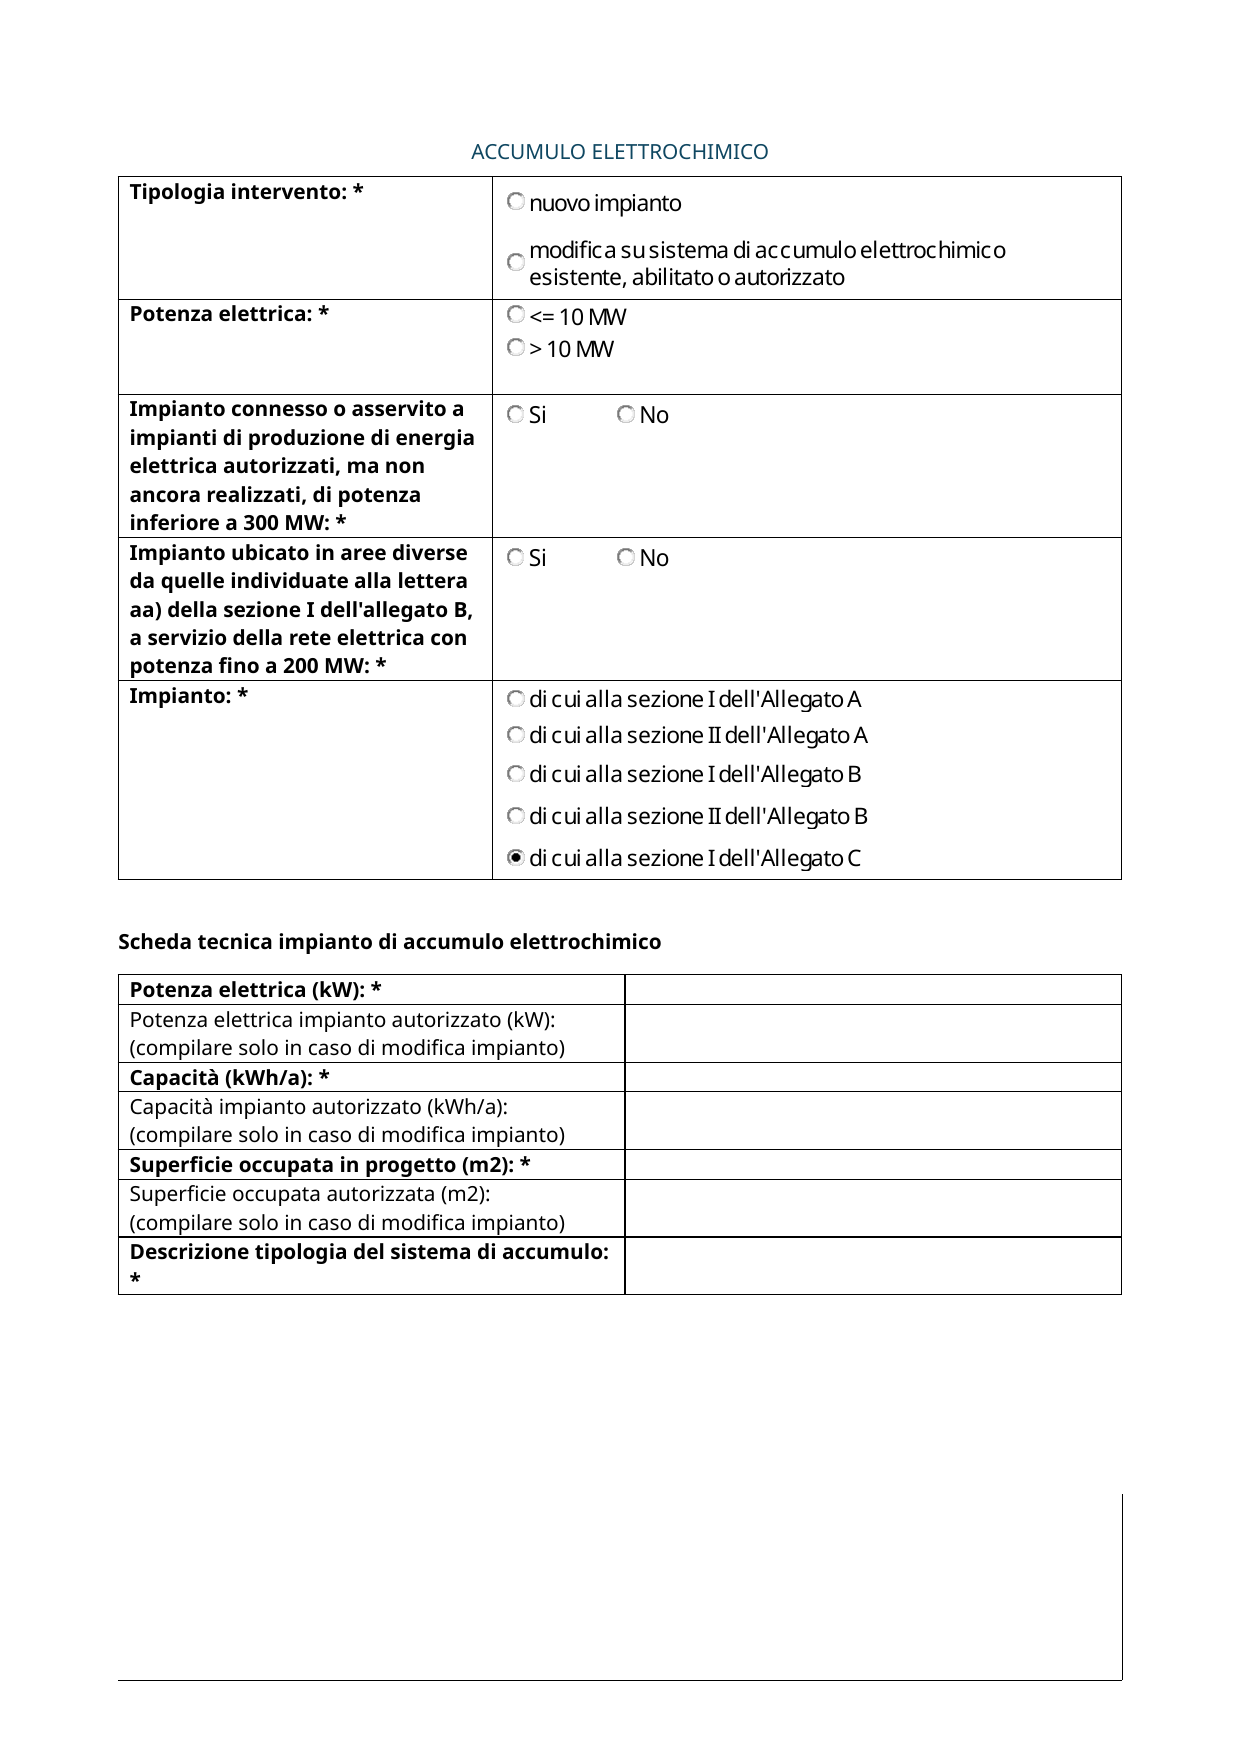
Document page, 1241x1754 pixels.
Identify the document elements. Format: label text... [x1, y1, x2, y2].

table_cell [626, 1180, 1121, 1236]
table_cell Impianto ubicato in aree diverse da quelle individuate alla lettera aa) della sezione I dell'allegato B, a servizio della rete elettrica con potenza fino a 200 MW: * [119, 538, 492, 680]
table_cell [626, 1063, 1121, 1091]
table_header [1109, 177, 1121, 298]
table_cell [626, 1092, 1121, 1149]
table_cell [493, 395, 1121, 537]
table_header [626, 975, 1121, 1004]
table_cell Superficie occupata autorizzata (m2): (compilare solo in caso di modifica impianto) [119, 1180, 624, 1236]
table_cell [493, 538, 1121, 680]
table_cell Superficie occupata in progetto (m2): * [119, 1150, 624, 1178]
table_cell Potenza elettrica impianto autorizzato (kW): (compilare solo in caso di modifica impianto) [119, 1005, 624, 1062]
table_cell Capacità (kWh/a): * [119, 1063, 624, 1091]
table_cell Capacità impianto autorizzato (kWh/a): (compilare solo in caso di modifica impianto) [119, 1092, 624, 1149]
subtitle ACCUMULO ELETTROCHIMICO [118, 137, 1122, 166]
table_cell [493, 681, 504, 879]
table_header Potenza elettrica (kW): * [119, 975, 624, 1004]
table_cell [626, 1005, 1121, 1062]
table_header Tipologia intervento: * [119, 177, 492, 298]
table_cell Potenza elettrica: * [119, 300, 492, 393]
table_cell [493, 300, 1121, 393]
table_cell [626, 1150, 1121, 1178]
table_cell Impianto: * [119, 681, 492, 879]
table_cell [626, 1238, 1121, 1294]
table_cell Impianto connesso o asservito a impianti di produzione di energia elettrica autorizzati, ma non ancora realizzati, di potenza inferiore a 300 MW: * [119, 395, 492, 537]
table_header [493, 177, 504, 298]
table_cell Descrizione tipologia del sistema di accumulo: * [119, 1238, 624, 1294]
text Scheda tecnica impianto di accumulo elettrochimico [118, 927, 1122, 956]
table_cell [1109, 681, 1121, 879]
